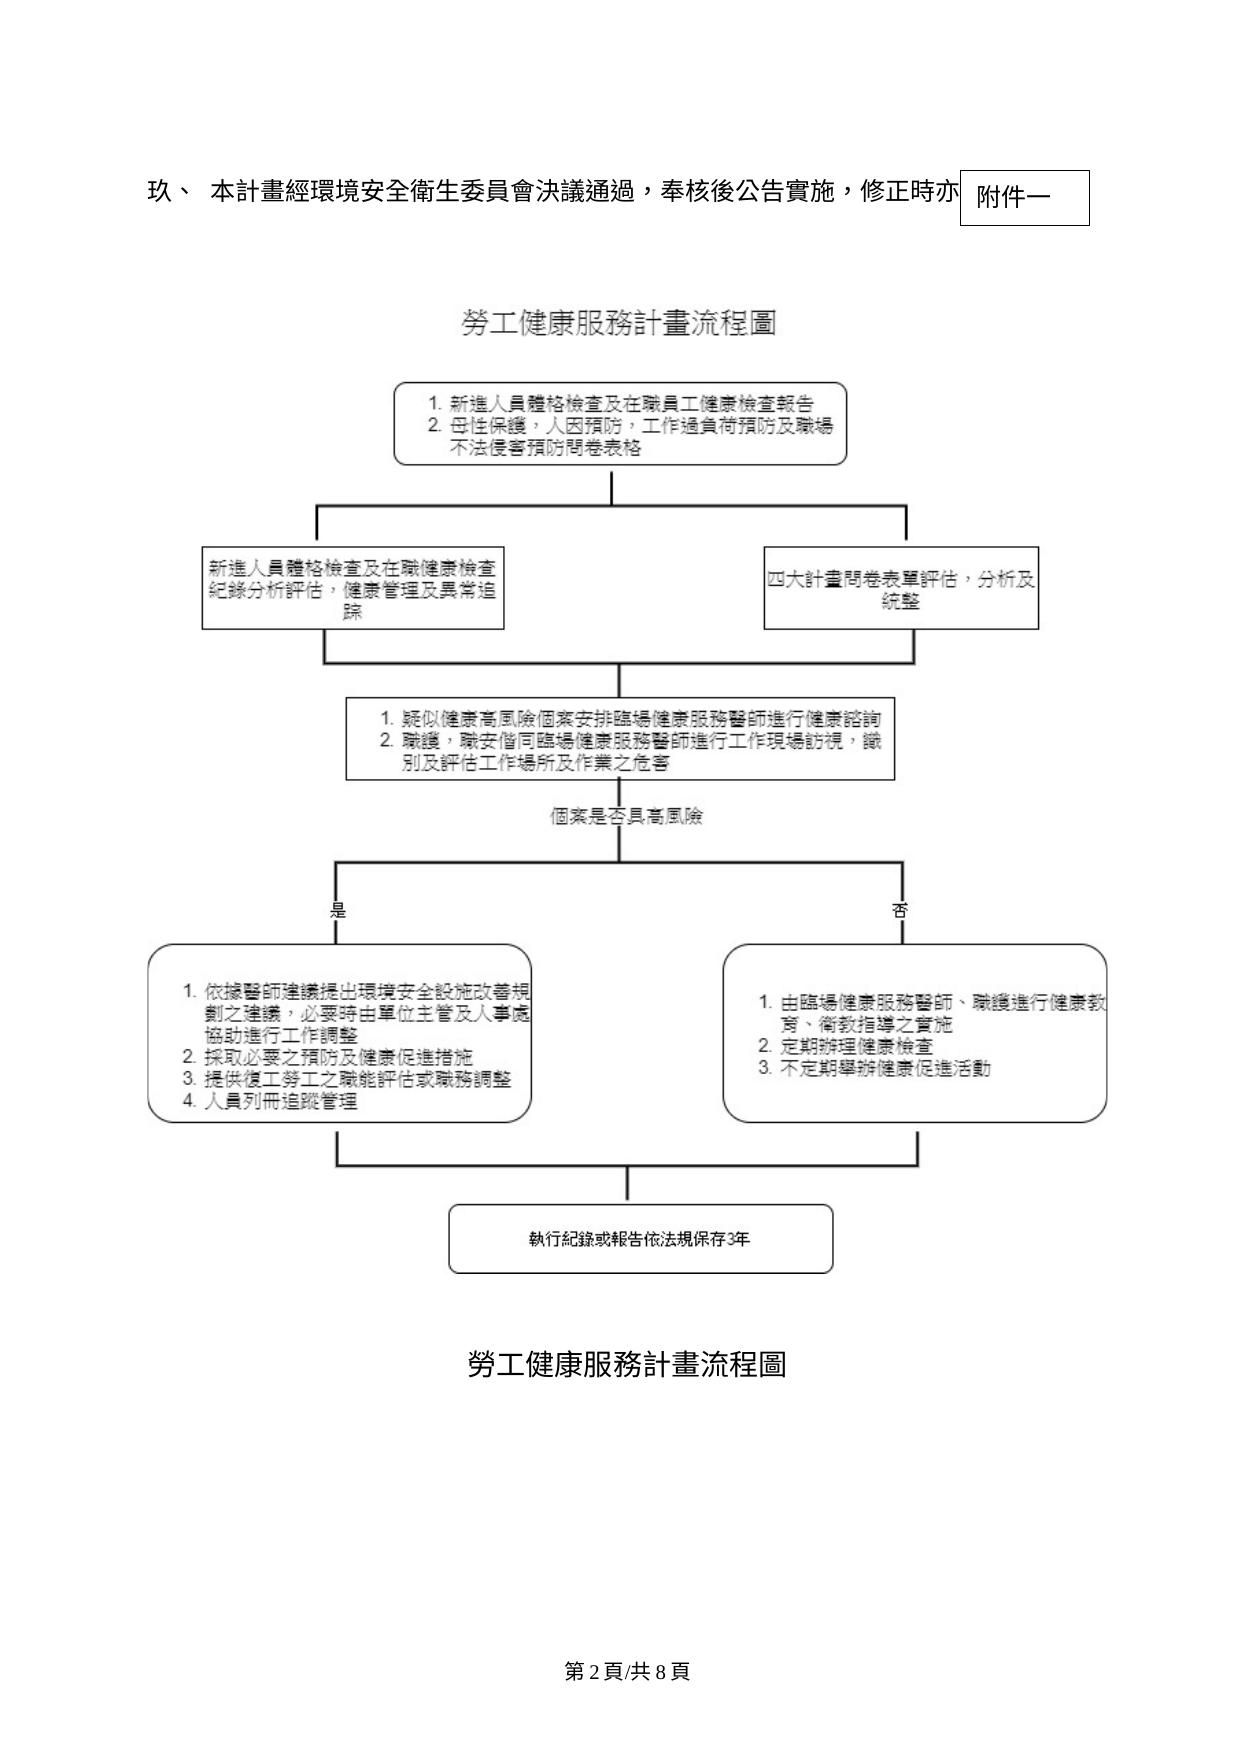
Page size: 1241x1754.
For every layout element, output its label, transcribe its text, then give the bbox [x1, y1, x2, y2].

text 附件一 [976, 178, 1074, 214]
list 本計畫經環境安全衛生委員會決議通過，奉核後公告實施，修正時亦同。 [148, 164, 1107, 202]
text 勞工健康服務計畫流程圖 [148, 1274, 1107, 1394]
text [148, 231, 1107, 304]
picture [147, 304, 1108, 1274]
